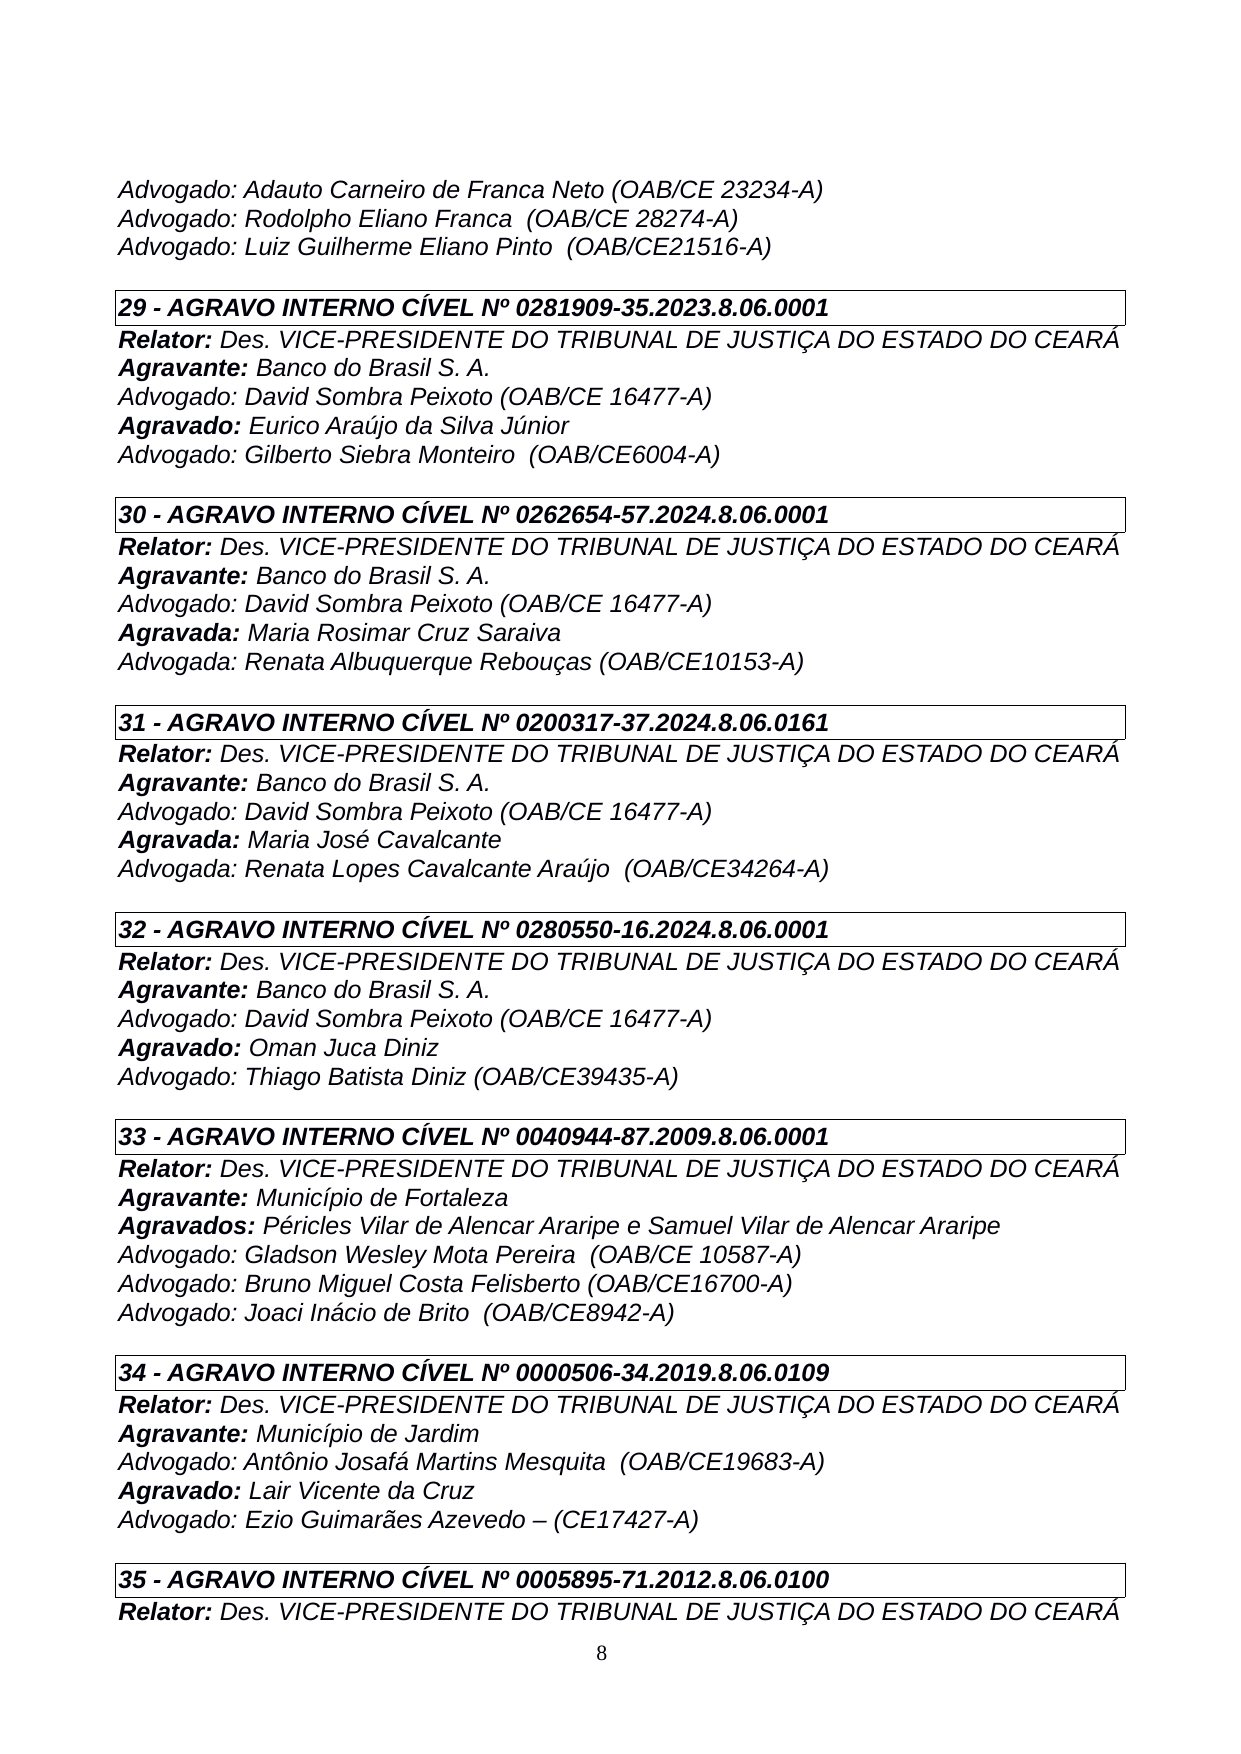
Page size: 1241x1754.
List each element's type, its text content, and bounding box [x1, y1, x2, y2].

text Agravante: Banco do Brasil S. A. [118, 353, 1122, 382]
text Advogado: David Sombra Peixoto (OAB/CE 16477-A) [118, 382, 1122, 411]
text Agravante: Município de Fortaleza [118, 1183, 1122, 1211]
text 32 - AGRAVO INTERNO CÍVEL Nº 0280550-16.2024.8.06.0001 [116, 913, 1125, 946]
text Advogado: Gilberto Siebra Monteiro (OAB/CE6004-A) [118, 440, 1122, 468]
text Agravado: Oman Juca Diniz [118, 1033, 1122, 1062]
text Relator: Des. VICE-PRESIDENTE DO TRIBUNAL DE JUSTIÇA DO ESTADO DO CEARÁ [118, 1155, 1122, 1183]
text Agravante: Banco do Brasil S. A. [118, 975, 1122, 1004]
text Advogado: Gladson Wesley Mota Pereira (OAB/CE 10587-A) [118, 1240, 1122, 1269]
text Advogado: Antônio Josafá Martins Mesquita (OAB/CE19683-A) [118, 1447, 1122, 1476]
text Advogado: David Sombra Peixoto (OAB/CE 16477-A) [118, 589, 1122, 618]
text Relator: Des. VICE-PRESIDENTE DO TRIBUNAL DE JUSTIÇA DO ESTADO DO CEARÁ [118, 740, 1122, 768]
text Relator: Des. VICE-PRESIDENTE DO TRIBUNAL DE JUSTIÇA DO ESTADO DO CEARÁ [118, 533, 1122, 561]
text Advogado: Luiz Guilherme Eliano Pinto (OAB/CE21516-A) [118, 232, 1122, 261]
text Advogado: Ezio Guimarães Azevedo – (CE17427-A) [118, 1505, 1122, 1534]
text Relator: Des. VICE-PRESIDENTE DO TRIBUNAL DE JUSTIÇA DO ESTADO DO CEARÁ [118, 1391, 1122, 1419]
text Advogado: David Sombra Peixoto (OAB/CE 16477-A) [118, 797, 1122, 826]
text Advogado: David Sombra Peixoto (OAB/CE 16477-A) [118, 1004, 1122, 1033]
text Agravados: Péricles Vilar de Alencar Araripe e Samuel Vilar de Alencar Araripe [118, 1211, 1122, 1240]
text Advogado: Adauto Carneiro de Franca Neto (OAB/CE 23234-A) [118, 175, 1122, 204]
text 29 - AGRAVO INTERNO CÍVEL Nº 0281909-35.2023.8.06.0001 [116, 291, 1125, 325]
text Relator: Des. VICE-PRESIDENTE DO TRIBUNAL DE JUSTIÇA DO ESTADO DO CEARÁ [118, 1598, 1122, 1626]
text Advogado: Joaci Inácio de Brito (OAB/CE8942-A) [118, 1298, 1122, 1326]
text 34 - AGRAVO INTERNO CÍVEL Nº 0000506-34.2019.8.06.0109 [116, 1356, 1125, 1390]
text Relator: Des. VICE-PRESIDENTE DO TRIBUNAL DE JUSTIÇA DO ESTADO DO CEARÁ [118, 947, 1122, 975]
text Advogado: Bruno Miguel Costa Felisberto (OAB/CE16700-A) [118, 1269, 1122, 1298]
text Agravante: Município de Jardim [118, 1419, 1122, 1447]
text Agravante: Banco do Brasil S. A. [118, 768, 1122, 797]
text Advogada: Renata Albuquerque Rebouças (OAB/CE10153-A) [118, 647, 1122, 676]
text Agravado: Eurico Araújo da Silva Júnior [118, 411, 1122, 440]
text Agravada: Maria José Cavalcante [118, 826, 1122, 854]
text 33 - AGRAVO INTERNO CÍVEL Nº 0040944-87.2009.8.06.0001 [116, 1120, 1125, 1154]
text 31 - AGRAVO INTERNO CÍVEL Nº 0200317-37.2024.8.06.0161 [116, 706, 1125, 739]
text Relator: Des. VICE-PRESIDENTE DO TRIBUNAL DE JUSTIÇA DO ESTADO DO CEARÁ [118, 326, 1122, 353]
text 30 - AGRAVO INTERNO CÍVEL Nº 0262654-57.2024.8.06.0001 [116, 498, 1125, 532]
text Agravante: Banco do Brasil S. A. [118, 561, 1122, 589]
text Advogado: Rodolpho Eliano Franca (OAB/CE 28274-A) [118, 204, 1122, 232]
text Agravada: Maria Rosimar Cruz Saraiva [118, 618, 1122, 647]
text Agravado: Lair Vicente da Cruz [118, 1476, 1122, 1505]
text 35 - AGRAVO INTERNO CÍVEL Nº 0005895-71.2012.8.06.0100 [116, 1564, 1125, 1597]
text Advogada: Renata Lopes Cavalcante Araújo (OAB/CE34264-A) [118, 854, 1122, 883]
text Advogado: Thiago Batista Diniz (OAB/CE39435-A) [118, 1062, 1122, 1090]
